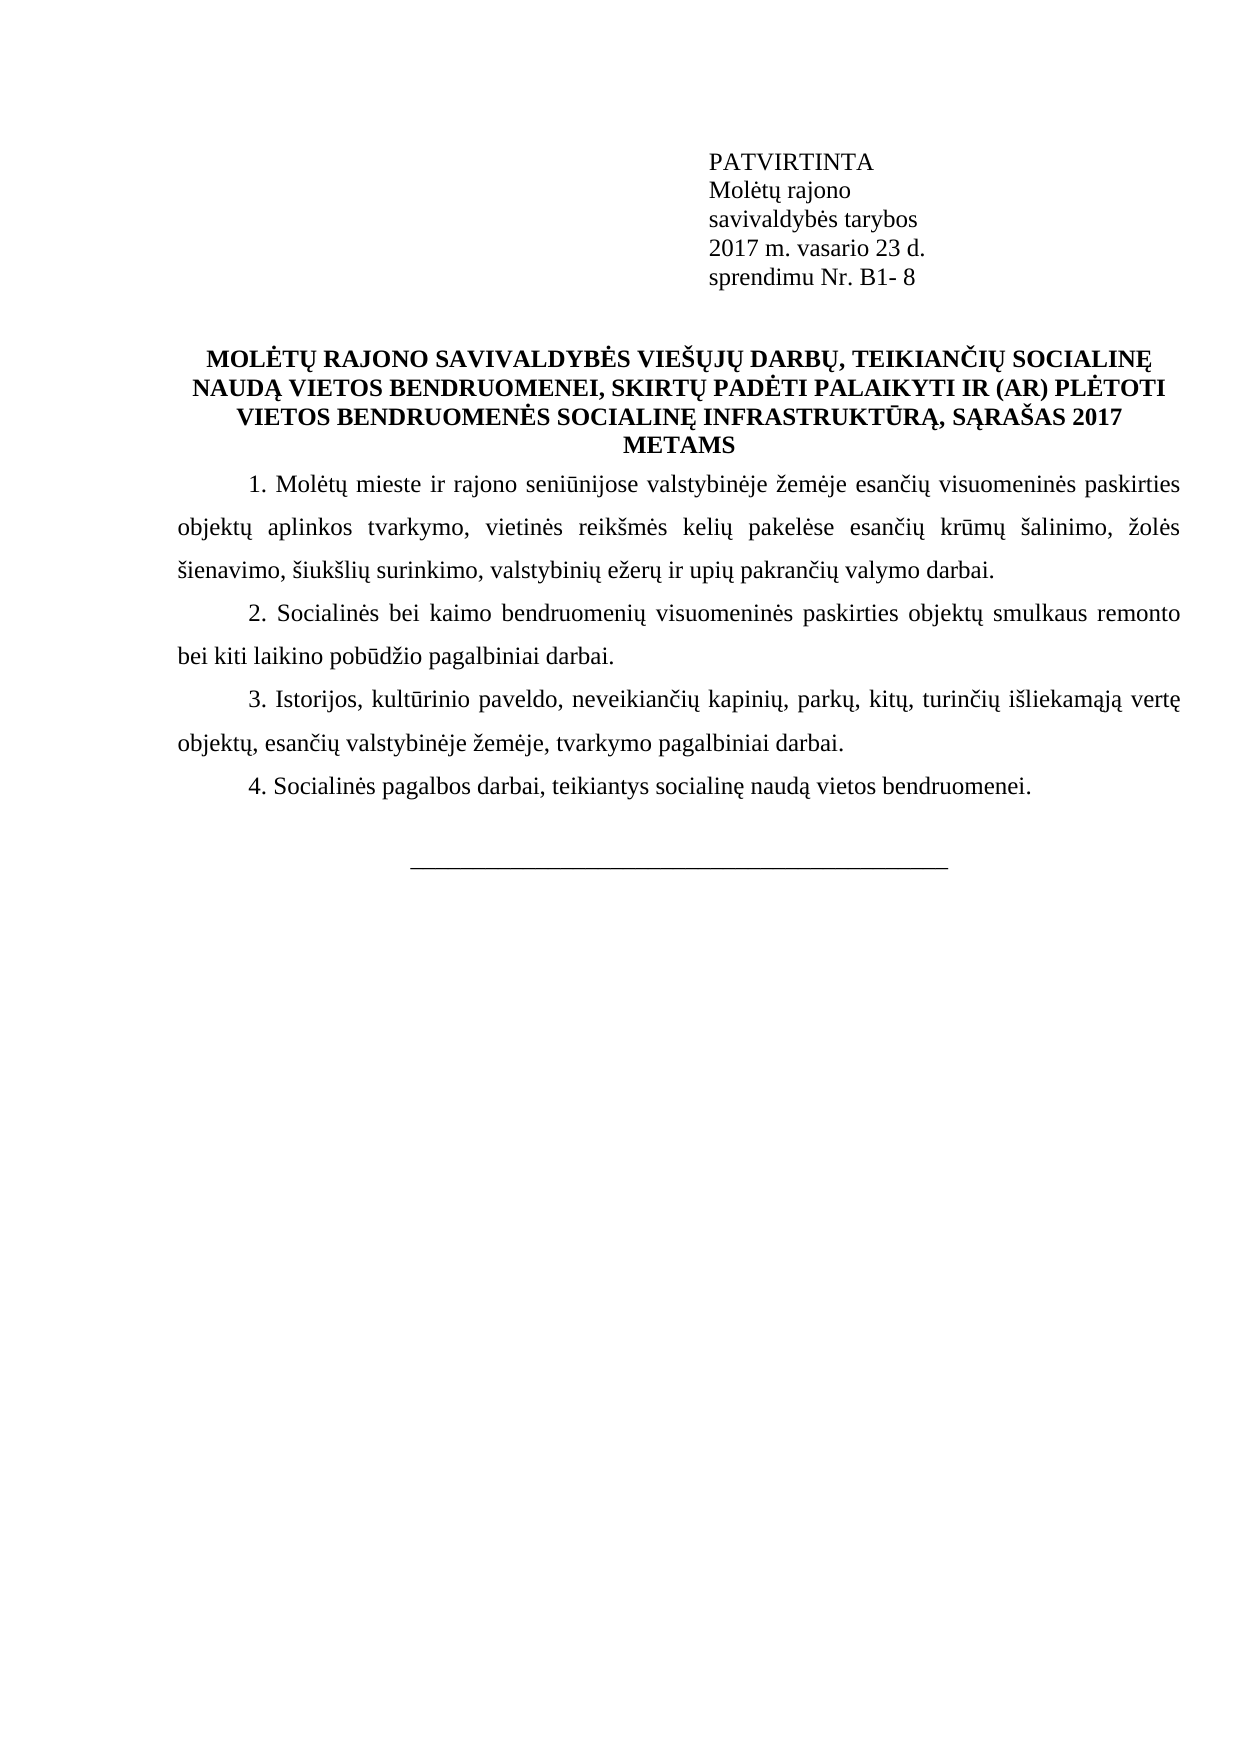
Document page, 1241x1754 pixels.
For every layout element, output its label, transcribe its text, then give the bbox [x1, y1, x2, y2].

text 2017 m. vasario 23 d. [177, 233, 1181, 262]
text Molėtų rajono [177, 176, 1181, 204]
text MOLĖTŲ RAJONO SAVIVALDYBĖS VIEŠŲJŲ DARBŲ, TEIKIANČIŲ SOCIALINĘ NAUDĄ VIETOS BENDRUOMENEI, SKIRTŲ PADĖTI PALAIKYTI IR (AR) PLĖTOTI VIETOS BENDRUOMENĖS SOCIALINĘ INFRASTRUKTŪRĄ, SĄRAŠAS 2017 METAMS [177, 344, 1181, 459]
text 2. Socialinės bei kaimo bendruomenių visuomeninės paskirties objektų smulkaus remonto bei kiti laikino pobūdžio pagalbiniai darbai. [177, 598, 1181, 670]
text PATVIRTINTA [177, 147, 1181, 176]
text 4. Socialinės pagalbos darbai, teikiantys socialinę naudą vietos bendruomenei. [177, 771, 1181, 799]
text ___________________________________________ [177, 843, 1181, 871]
text savivaldybės tarybos [177, 204, 1181, 233]
text sprendimu Nr. B1- 8 [177, 262, 1181, 291]
text 3. Istorijos, kultūrinio paveldo, neveikiančių kapinių, parkų, kitų, turinčių išliekamąją vertę objektų, esančių valstybinėje žemėje, tvarkymo pagalbiniai darbai. [177, 684, 1181, 756]
text 1. Molėtų mieste ir rajono seniūnijose valstybinėje žemėje esančių visuomeninės paskirties objektų aplinkos tvarkymo, vietinės reikšmės kelių pakelėse esančių krūmų šalinimo, žolės šienavimo, šiukšlių surinkimo, valstybinių ežerų ir upių pakrančių valymo darbai. [177, 469, 1181, 584]
